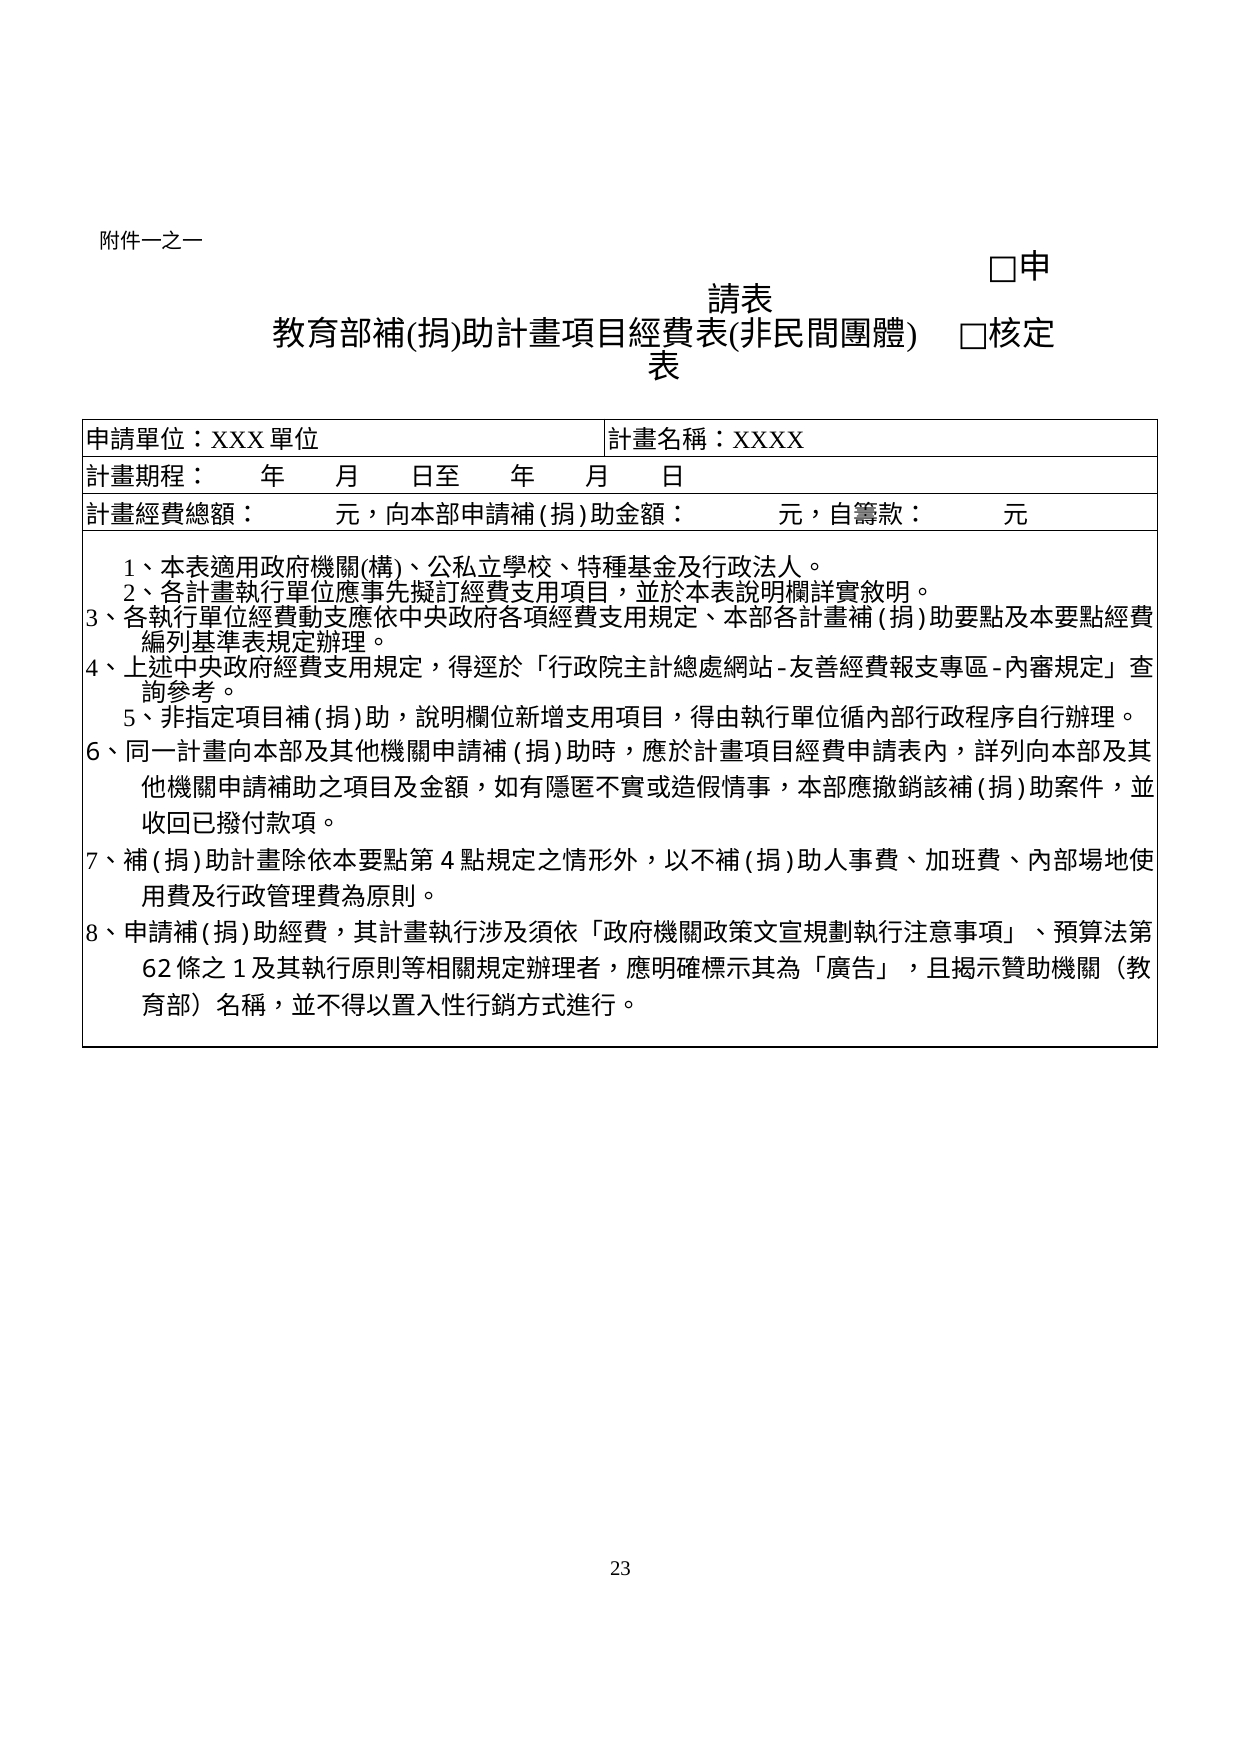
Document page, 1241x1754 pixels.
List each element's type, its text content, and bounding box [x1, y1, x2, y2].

table_cell [232, 252, 254, 318]
table_cell [378, 252, 499, 318]
table_cell [232, 319, 254, 385]
table_cell [500, 252, 704, 318]
table_cell 教育部補(捐)助計畫項目經費表(非民間團體) □核定表 [255, 319, 1073, 385]
table_header [234, 219, 254, 252]
table_cell [1074, 252, 1158, 318]
table_cell [255, 252, 378, 318]
table_header [255, 219, 378, 252]
table_cell 備註： 本表適用政府機關(構)、公私立學校、特種基金及行政法人。 各計畫執行單位應事先擬訂經費支用項目，並於本表說明欄詳實敘明。 各執行單位經費動支應依中央政府各項經費支用規定、本部各計畫補(捐)助要點及本要點經費編列基準表規定辦理。 上述中央政府經費支用規定，得逕於「行政院主計總處網站-友善經費報支專區-內審規定」查詢參考。 非指定項目補(捐)助，說明欄位新增支用項目，得由執行單位循內部行政程序自行辦理。 同一計畫向本部及其他機關申請補(捐)助時，應於計畫項目經費申請表內，詳列向本部及其他機關申請補助之項目及金額，如有隱匿不實或造假情事，本部應撤銷該補(捐)助案件，並收回已撥付款項。 補(捐)助計畫除依本要點第4點規定之情形外，以不補(捐)助人事費、加班費、內部場地使用費及行政管理費為原則。 申請補(捐)助經費，其計畫執行涉及須依「政府機關政策文宣規劃執行注意事項」、預算法第62條之1及其執行原則等相關規定辦理者，應明確標示其為「廣告」，且揭示贊助機關（教育部）名稱，並不得以置入性行銷方式進行。 [83, 531, 1157, 1046]
table_cell 計畫經費總額： 元，向本部申請補(捐)助金額： 元，自籌款： 元 [83, 494, 1157, 530]
table_header [1074, 219, 1158, 252]
table_cell [83, 252, 227, 318]
table_cell [227, 385, 232, 418]
table_cell [378, 385, 499, 418]
table_cell [255, 385, 378, 418]
table_header [704, 219, 1073, 252]
table_cell [83, 385, 227, 418]
table_cell 計畫期程： 年 月 日至 年 月 日 [83, 457, 1157, 493]
table_cell □申請表 [704, 252, 1073, 318]
table_cell 計畫名稱：XXXX [605, 420, 1157, 456]
table_cell [1074, 319, 1158, 385]
table_cell [704, 385, 1073, 418]
table_cell 申請單位：XXX單位 [83, 420, 604, 456]
table_cell [227, 273, 232, 318]
table_header [500, 219, 704, 252]
table_cell [227, 319, 232, 385]
table_cell [500, 385, 704, 418]
table_header [378, 219, 499, 252]
table_cell [232, 385, 254, 418]
table_cell [83, 319, 227, 385]
table_cell [1074, 385, 1158, 418]
